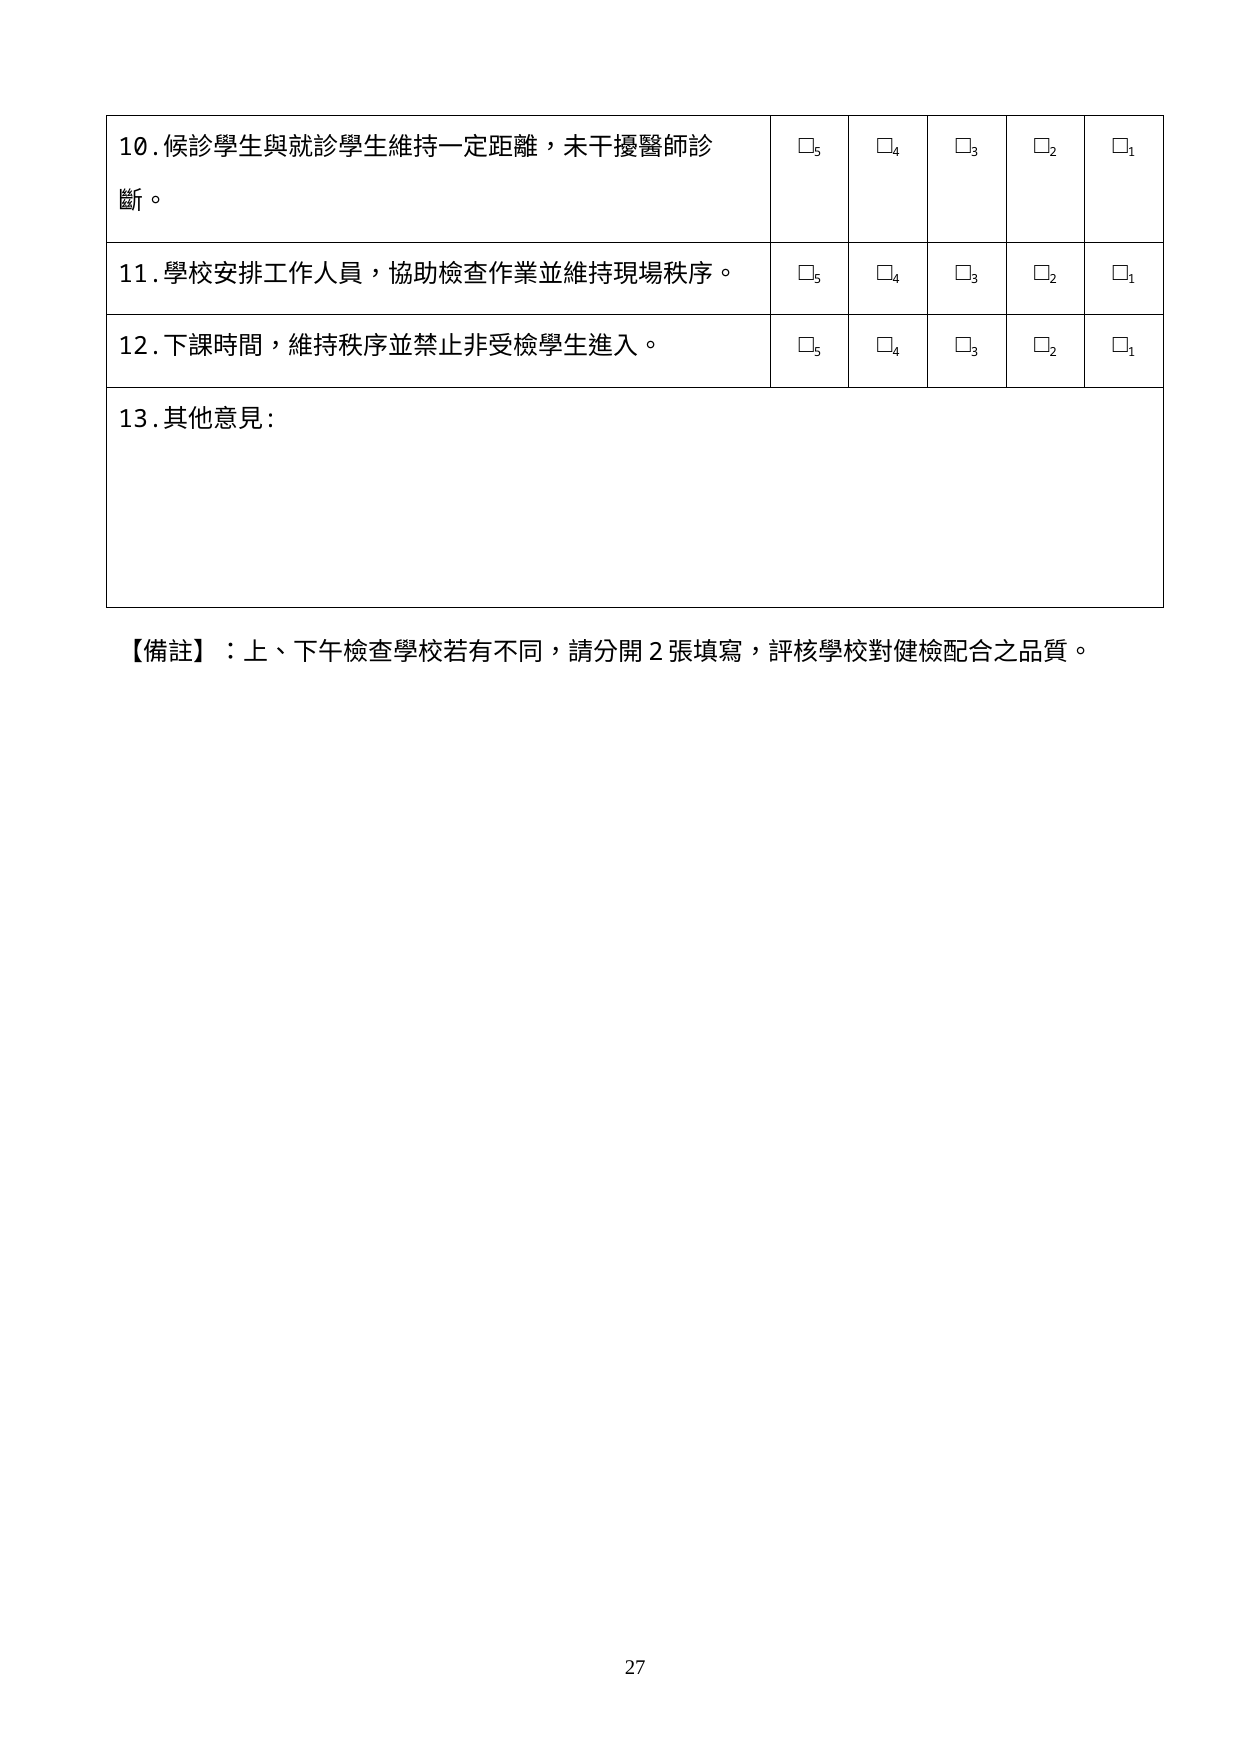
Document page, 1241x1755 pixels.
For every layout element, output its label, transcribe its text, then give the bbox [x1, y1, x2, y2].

table_cell □5 [771, 315, 848, 387]
table_cell □2 [1007, 243, 1084, 314]
table_cell □4 [849, 243, 927, 314]
table_cell □3 [928, 315, 1006, 387]
table_cell □2 [1007, 315, 1084, 387]
table_cell □3 [928, 243, 1006, 314]
table_cell □2 [1007, 116, 1084, 242]
table_cell 13.其他意見: [107, 388, 1163, 607]
table_cell □4 [849, 116, 927, 242]
table_cell □3 [928, 116, 1006, 242]
table_cell 10.候診學生與就診學生維持一定距離，未干擾醫師診斷。 [107, 116, 770, 242]
table_cell □5 [771, 116, 848, 242]
table_cell □1 [1085, 315, 1163, 387]
table_cell 12.下課時間，維持秩序並禁止非受檢學生進入。 [107, 315, 770, 387]
table_cell □5 [771, 243, 848, 314]
text 【備註】：上、下午檢查學校若有不同，請分開2張填寫，評核學校對健檢配合之品質。 [118, 608, 1152, 671]
table_cell □1 [1085, 116, 1163, 242]
table_cell □1 [1085, 243, 1163, 314]
table_cell □4 [849, 315, 927, 387]
table_cell 11.學校安排工作人員，協助檢查作業並維持現場秩序。 [107, 243, 770, 314]
